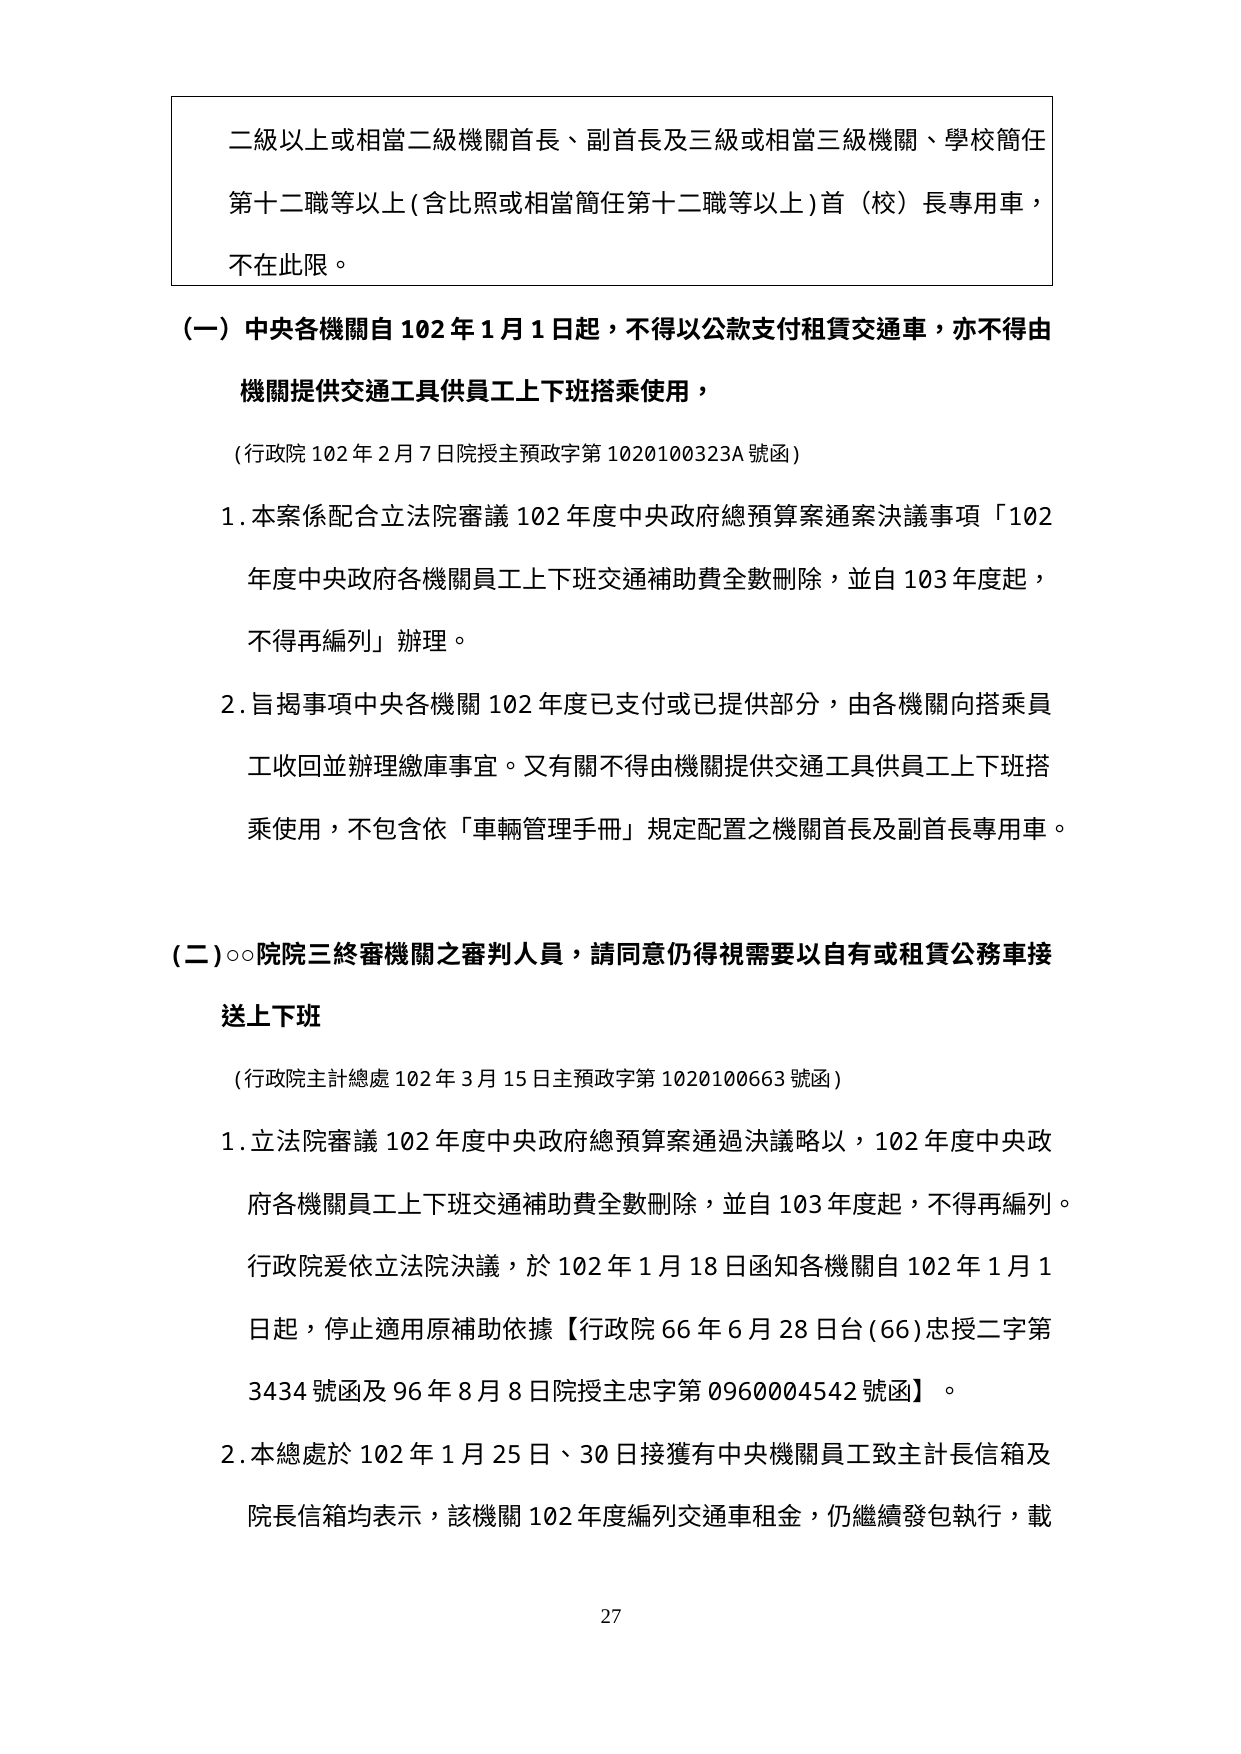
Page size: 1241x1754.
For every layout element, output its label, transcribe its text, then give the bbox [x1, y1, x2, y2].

text (行政院主計總處102年3月15日主預政字第1020100663號函) [231, 1036, 1053, 1098]
text 2.本總處於102年1月25日、30日接獲有中央機關員工致主計長信箱及院長信箱均表示，該機關102年度編列交通車租金，仍繼續發包執行，載 [220, 1411, 1053, 1536]
text 1.立法院審議102年度中央政府總預算案通過決議略以，102年度中央政府各機關員工上下班交通補助費全數刪除，並自103年度起，不得再編列。行政院爰依立法院決議，於102年1月18日函知各機關自102年1月1日起，停止適用原補助依據【行政院66年6月28日台(66)忠授二字第3434號函及96年8月8日院授主忠字第0960004542號函】。 [220, 1098, 1053, 1411]
text 2.旨揭事項中央各機關102年度已支付或已提供部分，由各機關向搭乘員工收回並辦理繳庫事宜。又有關不得由機關提供交通工具供員工上下班搭乘使用，不包含依「車輛管理手冊」規定配置之機關首長及副首長專用車。 [220, 661, 1053, 848]
text 1.本案係配合立法院審議102年度中央政府總預算案通案決議事項「102年度中央政府各機關員工上下班交通補助費全數刪除，並自103年度起，不得再編列」辦理。 [220, 473, 1053, 661]
text （一）中央各機關自102年1月1日起，不得以公款支付租賃交通車，亦不得由機關提供交通工具供員工上下班搭乘使用， [169, 286, 1053, 411]
text (二)○○院院三終審機關之審判人員，請同意仍得視需要以自有或租賃公務車接送上下班 [169, 911, 1053, 1036]
table_header 二級以上或相當二級機關首長、副首長及三級或相當三級機關、學校簡任第十二職等以上(含比照或相當簡任第十二職等以上)首（校）長專用車，不在此限。 [172, 97, 1052, 285]
text (行政院102年2月7日院授主預政字第1020100323A號函) [231, 411, 1053, 473]
